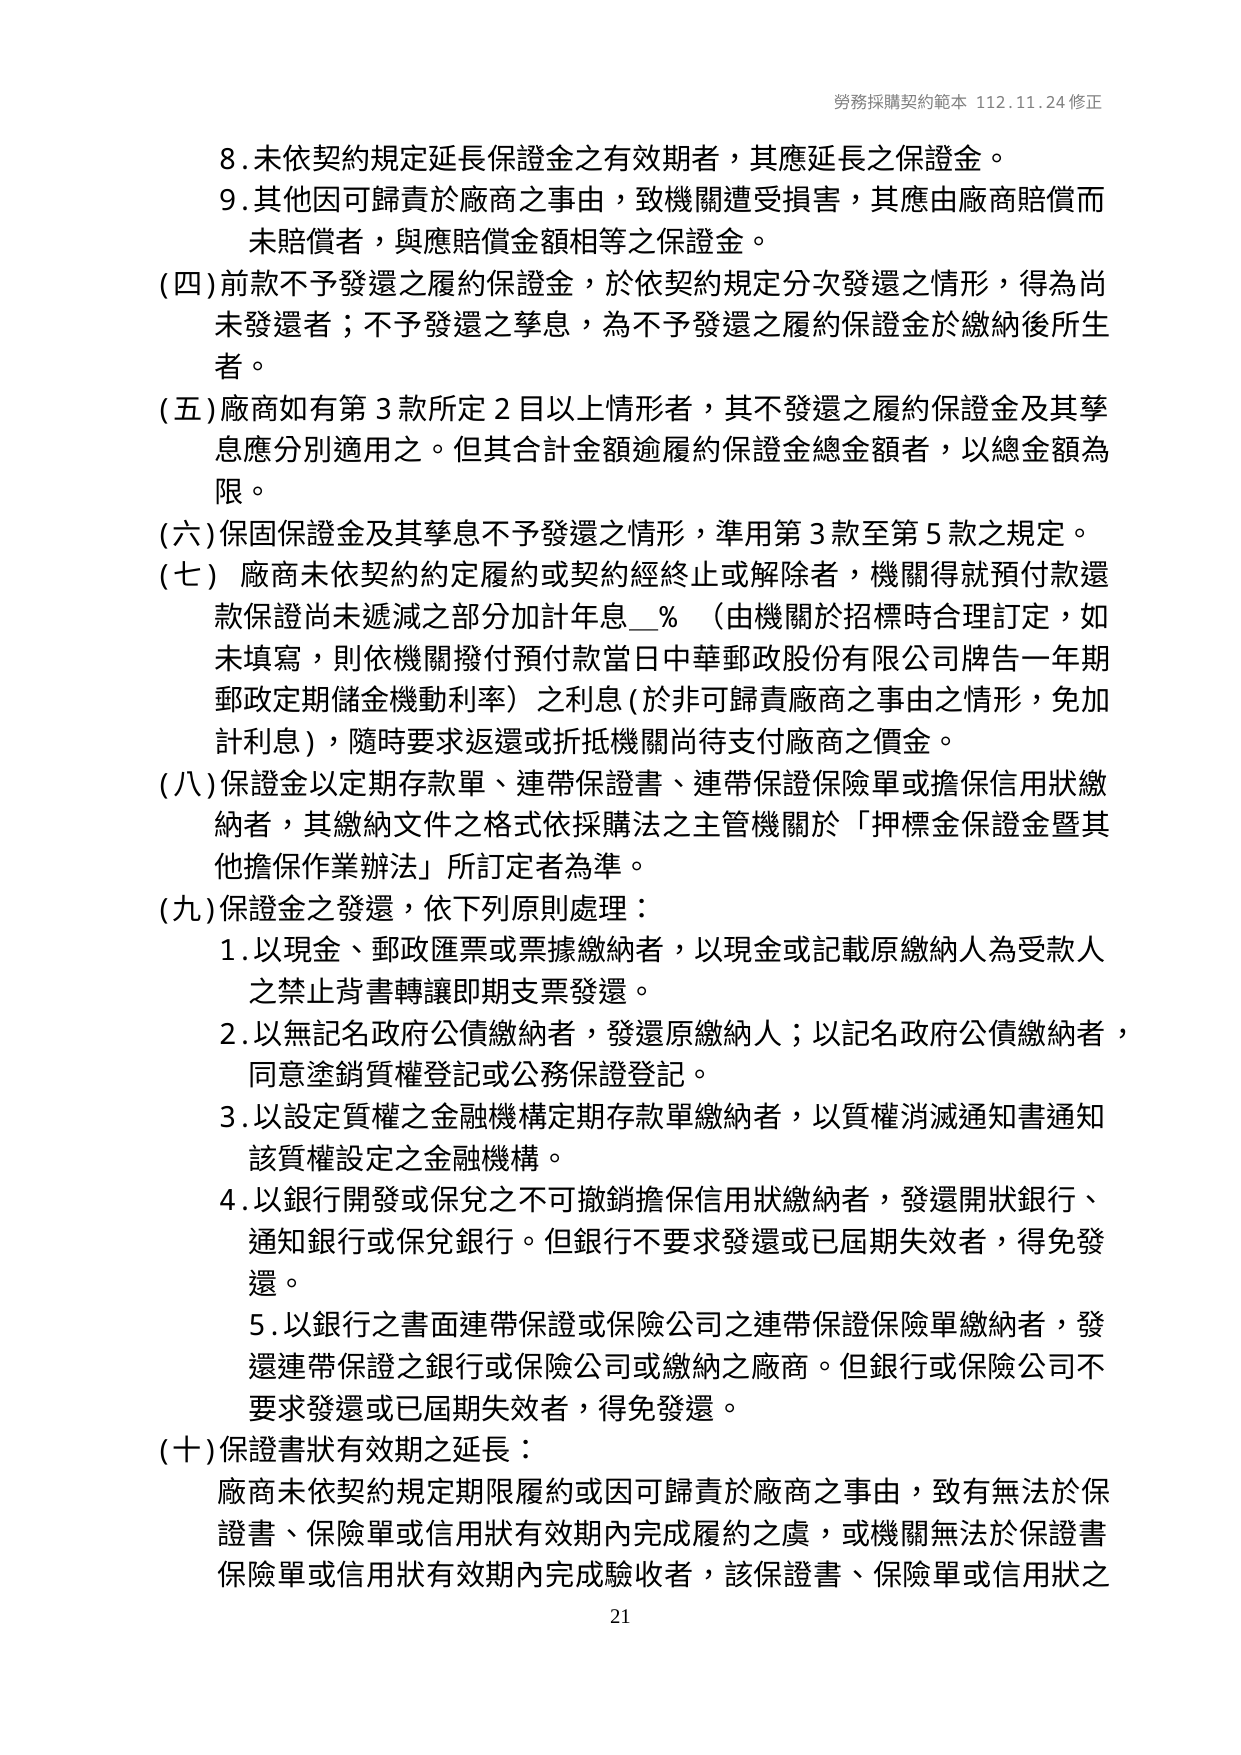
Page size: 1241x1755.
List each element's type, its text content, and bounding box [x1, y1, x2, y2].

text 4.以銀行開發或保兌之不可撤銷擔保信用狀繳納者，發還開狀銀行、通知銀行或保兌銀行。但銀行不要求發還或已屆期失效者，得免發還。 [218, 1177, 1108, 1302]
text (四)前款不予發還之履約保證金，於依契約規定分次發還之情形，得為尚未發還者；不予發還之孳息，為不予發還之履約保證金於繳納後所生者。 [155, 261, 1110, 386]
text (十)保證書狀有效期之延長： [155, 1427, 1110, 1469]
text (七) 廠商未依契約約定履約或契約經終止或解除者，機關得就預付款還款保證尚未遞減之部分加計年息＿% （由機關於招標時合理訂定，如未填寫，則依機關撥付預付款當日中華郵政股份有限公司牌告一年期郵政定期儲金機動利率）之利息(於非可歸責廠商之事由之情形，免加計利息)，隨時要求返還或折抵機關尚待支付廠商之價金。 [155, 552, 1110, 761]
text 1.以現金、郵政匯票或票據繳納者，以現金或記載原繳納人為受款人之禁止背書轉讓即期支票發還。 [218, 927, 1108, 1011]
text 5.以銀行之書面連帶保證或保險公司之連帶保證保險單繳納者，發還連帶保證之銀行或保險公司或繳納之廠商。但銀行或保險公司不要求發還或已屆期失效者，得免發還。 [248, 1302, 1108, 1427]
text (九)保證金之發還，依下列原則處理： [155, 886, 1110, 927]
text 2.以無記名政府公債繳納者，發還原繳納人；以記名政府公債繳納者，同意塗銷質權登記或公務保證登記。 [218, 1011, 1108, 1094]
text (八)保證金以定期存款單、連帶保證書、連帶保證保險單或擔保信用狀繳納者，其繳納文件之格式依採購法之主管機關於「押標金保證金暨其他擔保作業辦法」所訂定者為準。 [155, 761, 1110, 886]
text 廠商未依契約規定期限履約或因可歸責於廠商之事由，致有無法於保證書、保險單或信用狀有效期內完成履約之虞，或機關無法於保證書、保險單或信用狀有效期內完成驗收者，該保證書、保險單或信用狀之有效期應按遲延期間延長之。廠商未依機關之通知予以延長者，機關將於有效期屆滿前就該保證書、保險單或信用狀之金額請求給付並暫予保管，其所生費用由廠商負擔。其須返還而有費用或匯率損失者，亦同。 [217, 1469, 1110, 1594]
text 3.以設定質權之金融機構定期存款單繳納者，以質權消滅通知書通知該質權設定之金融機構。 [218, 1094, 1108, 1177]
text 8.未依契約規定延長保證金之有效期者，其應延長之保證金。 [218, 136, 1108, 177]
text (六)保固保證金及其孳息不予發還之情形，準用第3款至第5款之規定。 [155, 511, 1110, 552]
text (五)廠商如有第3款所定2目以上情形者，其不發還之履約保證金及其孳息應分別適用之。但其合計金額逾履約保證金總金額者，以總金額為限。 [155, 386, 1110, 511]
text 9.其他因可歸責於廠商之事由，致機關遭受損害，其應由廠商賠償而未賠償者，與應賠償金額相等之保證金。 [218, 177, 1108, 261]
